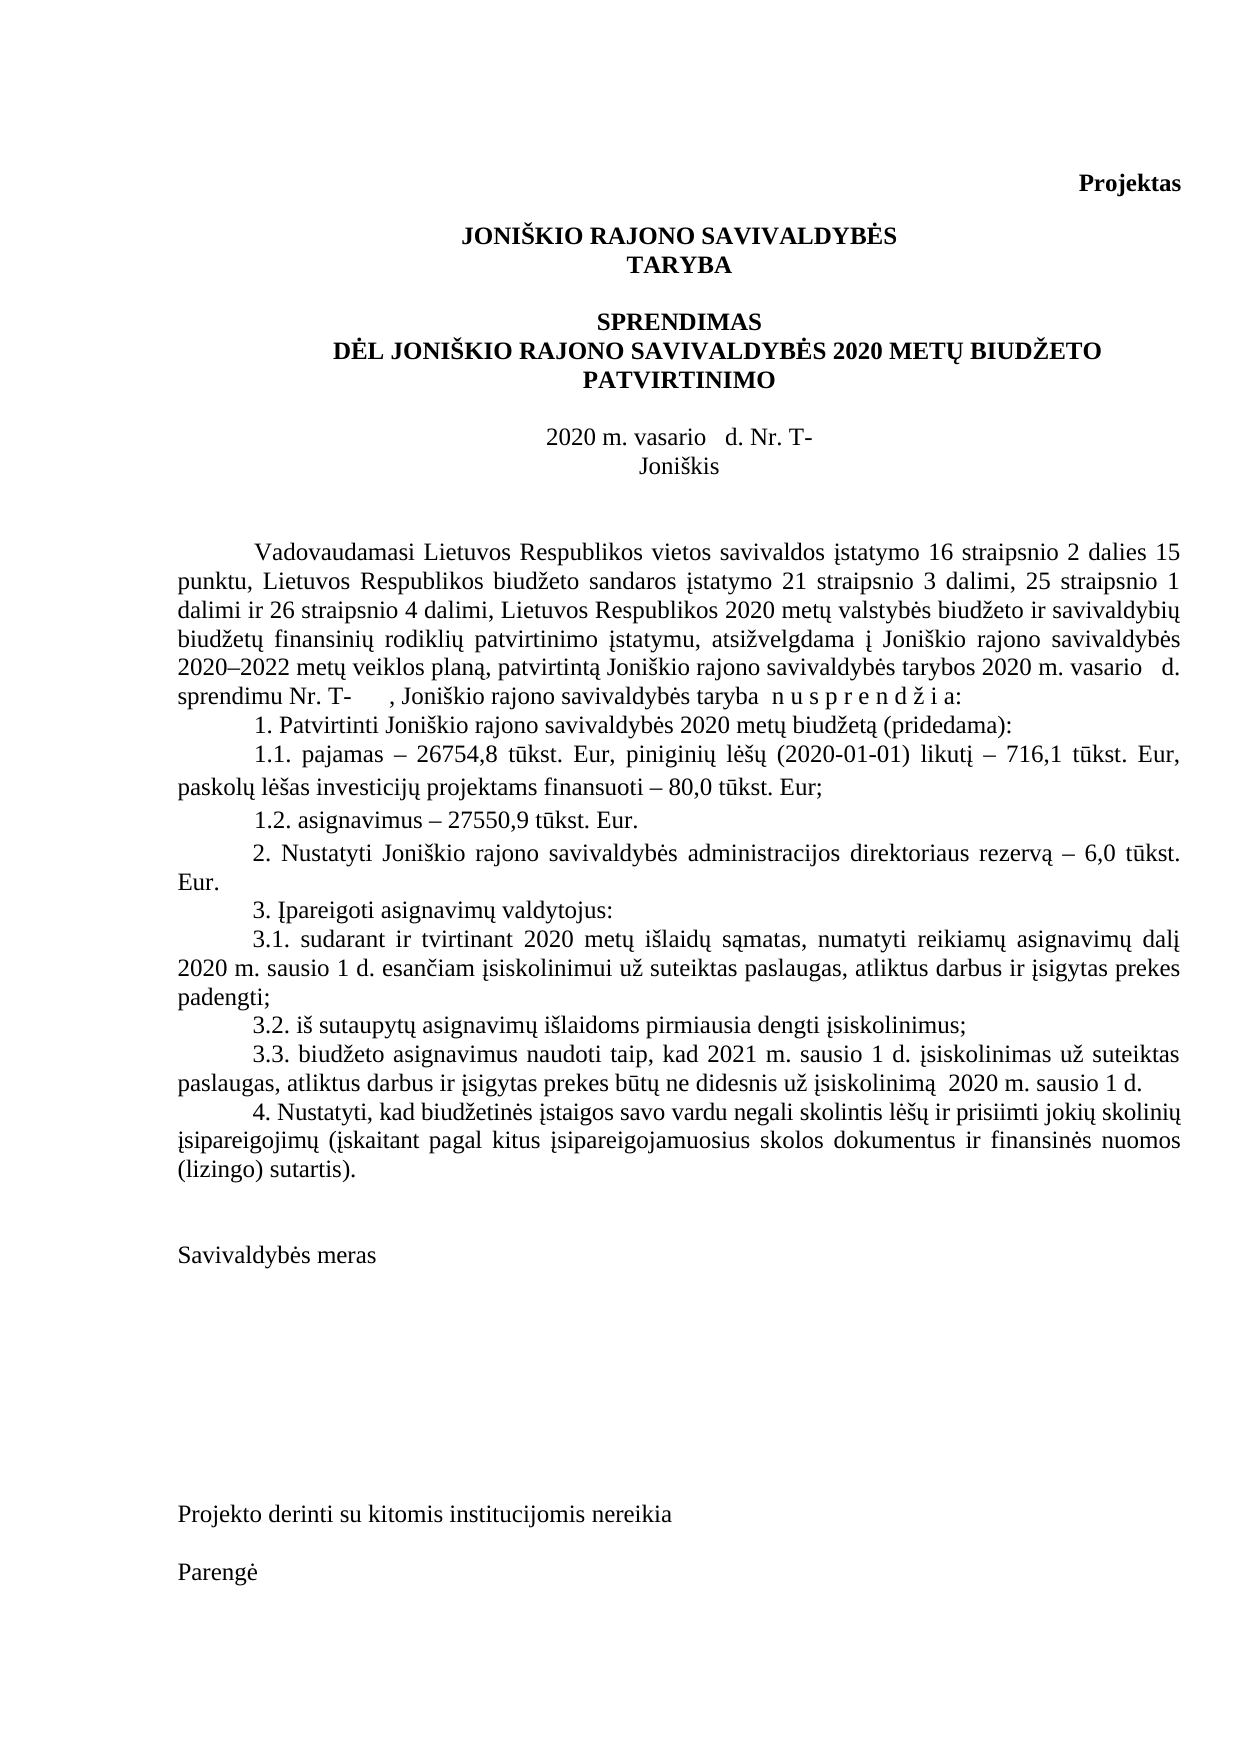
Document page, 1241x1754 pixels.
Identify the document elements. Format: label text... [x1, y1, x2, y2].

text 1.1. pajamas – 26754,8 tūkst. Eur, piniginių lėšų (2020-01-01) likutį – 716,1 tūkst. Eur, paskolų lėšas investicijų projektams finansuoti – 80,0 tūkst. Eur; [177, 739, 1181, 801]
text 2. Nustatyti Joniškio rajono savivaldybės administracijos direktoriaus rezervą – 6,0 tūkst. Eur. [177, 838, 1181, 895]
text 3. Įpareigoti asignavimų valdytojus: [177, 895, 1181, 924]
text DĖL JONIŠKIO RAJONO SAVIVALDYBĖS 2020 METŲ BIUDŽETO PATVIRTINIMO [177, 336, 1181, 394]
text 3.2. iš sutaupytų asignavimų išlaidoms pirmiausia dengti įsiskolinimus; [177, 1010, 1181, 1039]
text 1. Patvirtinti Joniškio rajono savivaldybės 2020 metų biudžetą (pridedama): [177, 710, 1181, 739]
text Vadovaudamasi Lietuvos Respublikos vietos savivaldos įstatymo 16 straipsnio 2 dalies 15 punktu, Lietuvos Respublikos biudžeto sandaros įstatymo 21 straipsnio 3 dalimi, 25 straipsnio 1 dalimi ir 26 straipsnio 4 dalimi, Lietuvos Respublikos 2020 metų valstybės biudžeto ir savivaldybių biudžetų finansinių rodiklių patvirtinimo įstatymu, atsižvelgdama į Joniškio rajono savivaldybės 2020–2022 metų veiklos planą, patvirtintą Joniškio rajono savivaldybės tarybos 2020 m. vasario d. sprendimu Nr. T- , Joniškio rajono savivaldybės taryba nusprendžia: [177, 537, 1181, 710]
text 4. Nustatyti, kad biudžetinės įstaigos savo vardu negali skolintis lėšų ir prisiimti jokių skolinių įsipareigojimų (įskaitant pagal kitus įsipareigojamuosius skolos dokumentus ir finansinės nuomos (lizingo) sutartis). [177, 1097, 1181, 1183]
text Projekto derinti su kitomis institucijomis nereikia [177, 1499, 1181, 1528]
text Parengė [177, 1557, 1181, 1585]
text 3.3. biudžeto asignavimus naudoti taip, kad 2021 m. sausio 1 d. įsiskolinimas už suteiktas paslaugas, atliktus darbus ir įsigytas prekes būtų ne didesnis už įsiskolinimą 2020 m. sausio 1 d. [177, 1039, 1181, 1097]
text Savivaldybės meras [177, 1240, 1181, 1269]
text JONIŠKIO RAJONO SAVIVALDYBĖS [177, 221, 1181, 250]
text Projektas [177, 168, 1181, 197]
text Joniškis [177, 451, 1181, 480]
text 1.2. asignavimus – 27550,9 tūkst. Eur. [177, 805, 1181, 833]
text 2020 m. vasario d. Nr. T- [177, 422, 1181, 451]
text TARYBA [177, 250, 1181, 279]
text 3.1. sudarant ir tvirtinant 2020 metų išlaidų sąmatas, numatyti reikiamų asignavimų dalį 2020 m. sausio 1 d. esančiam įsiskolinimui už suteiktas paslaugas, atliktus darbus ir įsigytas prekes padengti; [177, 924, 1181, 1010]
text SPRENDIMAS [177, 307, 1181, 336]
